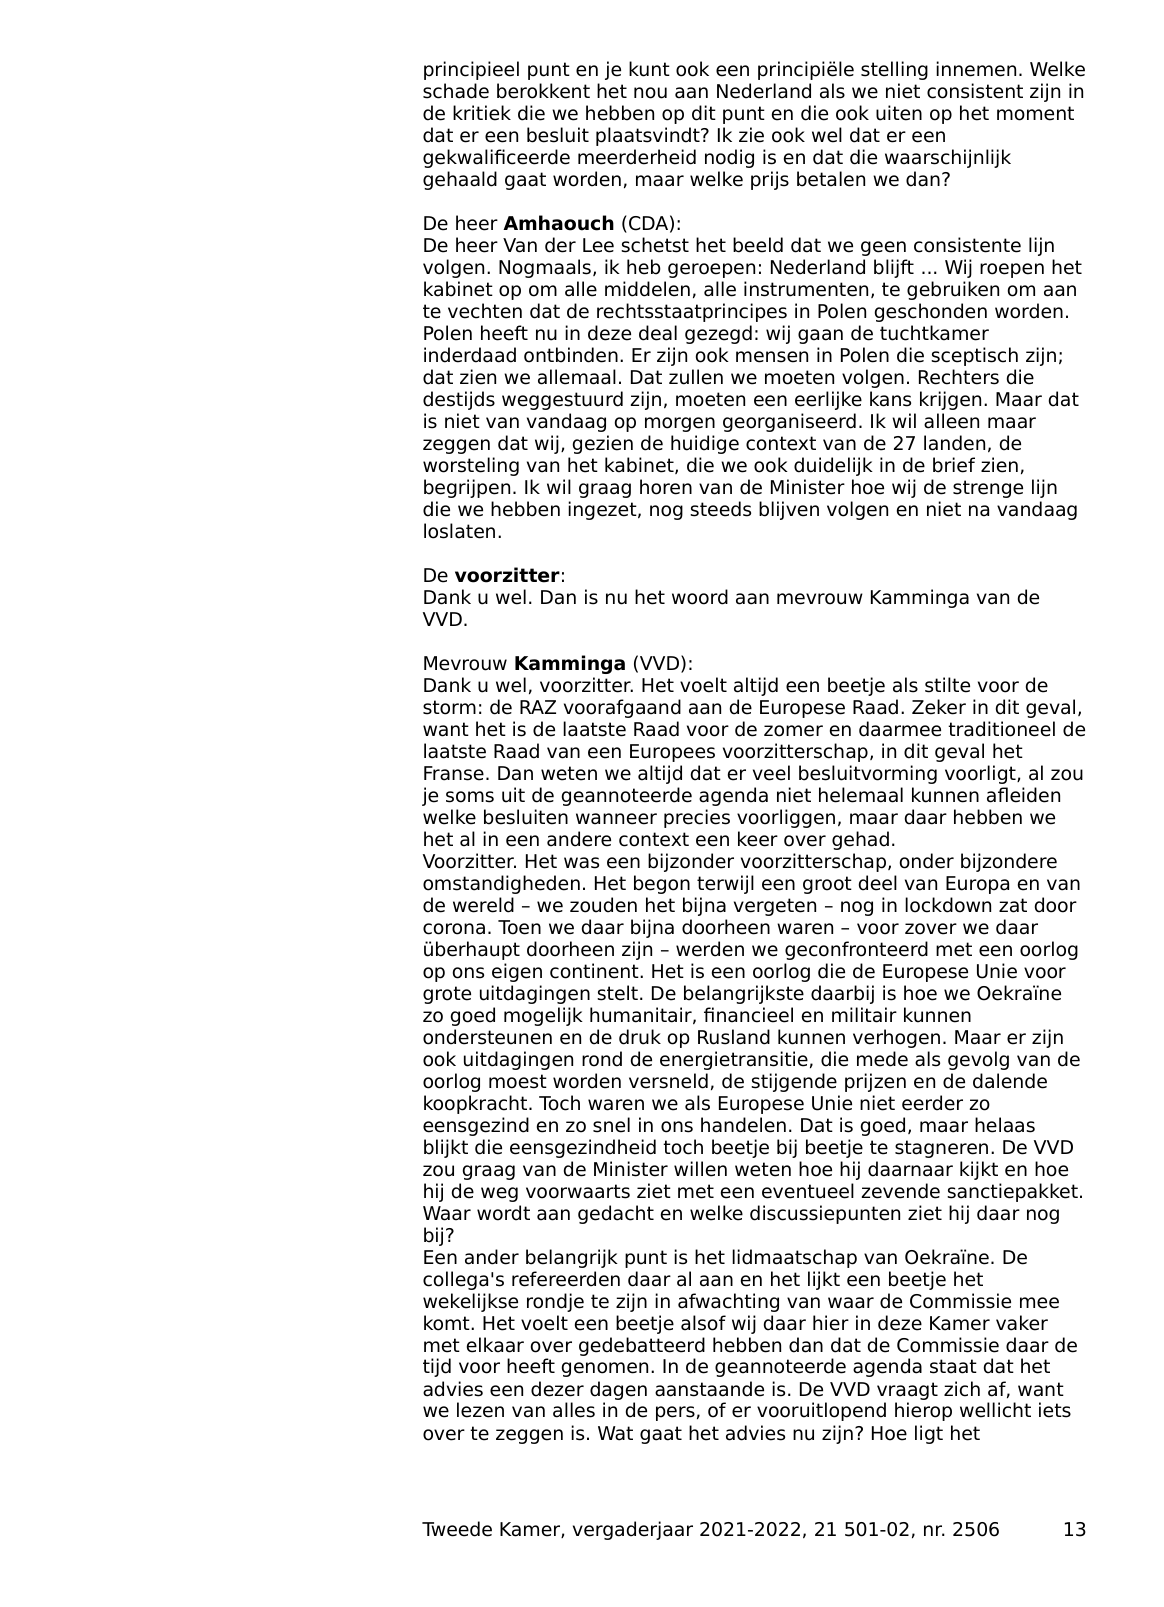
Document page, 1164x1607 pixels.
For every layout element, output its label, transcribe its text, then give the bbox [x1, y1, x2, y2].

text principieel punt en je kunt ook een principiële stelling innemen. Welke schade berokkent het nou aan Nederland als we niet consistent zijn in de kritiek die we hebben op dit punt en die ook uiten op het moment dat er een besluit plaatsvindt? Ik zie ook wel dat er een gekwalificeerde meerderheid nodig is en dat die waarschijnlijk gehaald gaat worden, maar welke prijs betalen we dan? [422, 59, 1087, 191]
text De heer Van der Lee schetst het beeld dat we geen consistente lijn volgen. Nogmaals, ik heb geroepen: Nederland blijft ... Wij roepen het kabinet op om alle middelen, alle instrumenten, te gebruiken om aan te vechten dat de rechtsstaatprincipes in Polen geschonden worden. Polen heeft nu in deze deal gezegd: wij gaan de tuchtkamer inderdaad ontbinden. Er zijn ook mensen in Polen die sceptisch zijn; dat zien we allemaal. Dat zullen we moeten volgen. Rechters die destijds weggestuurd zijn, moeten een eerlijke kans krijgen. Maar dat is niet van vandaag op morgen georganiseerd. Ik wil alleen maar zeggen dat wij, gezien de huidige context van de 27 landen, de worsteling van het kabinet, die we ook duidelijk in de brief zien, begrijpen. Ik wil graag horen van de Minister hoe wij de strenge lijn die we hebben ingezet, nog steeds blijven volgen en niet na vandaag loslaten. [422, 235, 1087, 543]
text Dank u wel, voorzitter. Het voelt altijd een beetje als stilte voor de storm: de RAZ voorafgaand aan de Europese Raad. Zeker in dit geval, want het is de laatste Raad voor de zomer en daarmee traditioneel de laatste Raad van een Europees voorzitterschap, in dit geval het Franse. Dan weten we altijd dat er veel besluitvorming voorligt, al zou je soms uit de geannoteerde agenda niet helemaal kunnen afleiden welke besluiten wanneer precies voorliggen, maar daar hebben we het al in een andere context een keer over gehad. [422, 675, 1087, 851]
text Een ander belangrijk punt is het lidmaatschap van Oekraïne. De collega's refereerden daar al aan en het lijkt een beetje het wekelijkse rondje te zijn in afwachting van waar de Commissie mee komt. Het voelt een beetje alsof wij daar hier in deze Kamer vaker met elkaar over gedebatteerd hebben dan dat de Commissie daar de tijd voor heeft genomen. In de geannoteerde agenda staat dat het advies een dezer dagen aanstaande is. De VVD vraagt zich af, want we lezen van alles in de pers, of er vooruitlopend hierop wellicht iets over te zeggen is. Wat gaat het advies nu zijn? Hoe ligt het [422, 1247, 1087, 1444]
text Mevrouw Kamminga (VVD): [422, 653, 1087, 675]
text Voorzitter. Het was een bijzonder voorzitterschap, onder bijzondere omstandigheden. Het begon terwijl een groot deel van Europa en van de wereld – we zouden het bijna vergeten – nog in lockdown zat door corona. Toen we daar bijna doorheen waren – voor zover we daar überhaupt doorheen zijn – werden we geconfronteerd met een oorlog op ons eigen continent. Het is een oorlog die de Europese Unie voor grote uitdagingen stelt. De belangrijkste daarbij is hoe we Oekraïne zo goed mogelijk humanitair, financieel en militair kunnen ondersteunen en de druk op Rusland kunnen verhogen. Maar er zijn ook uitdagingen rond de energietransitie, die mede als gevolg van de oorlog moest worden versneld, de stijgende prijzen en de dalende koopkracht. Toch waren we als Europese Unie niet eerder zo eensgezind en zo snel in ons handelen. Dat is goed, maar helaas blijkt die eensgezindheid toch beetje bij beetje te stagneren. De VVD zou graag van de Minister willen weten hoe hij daarnaar kijkt en hoe hij de weg voorwaarts ziet met een eventueel zevende sanctiepakket. Waar wordt aan gedacht en welke discussiepunten ziet hij daar nog bij? [422, 851, 1087, 1247]
text Dank u wel. Dan is nu het woord aan mevrouw Kamminga van de VVD. [422, 587, 1087, 631]
text De voorzitter: [422, 565, 1087, 587]
text De heer Amhaouch (CDA): [422, 213, 1087, 235]
